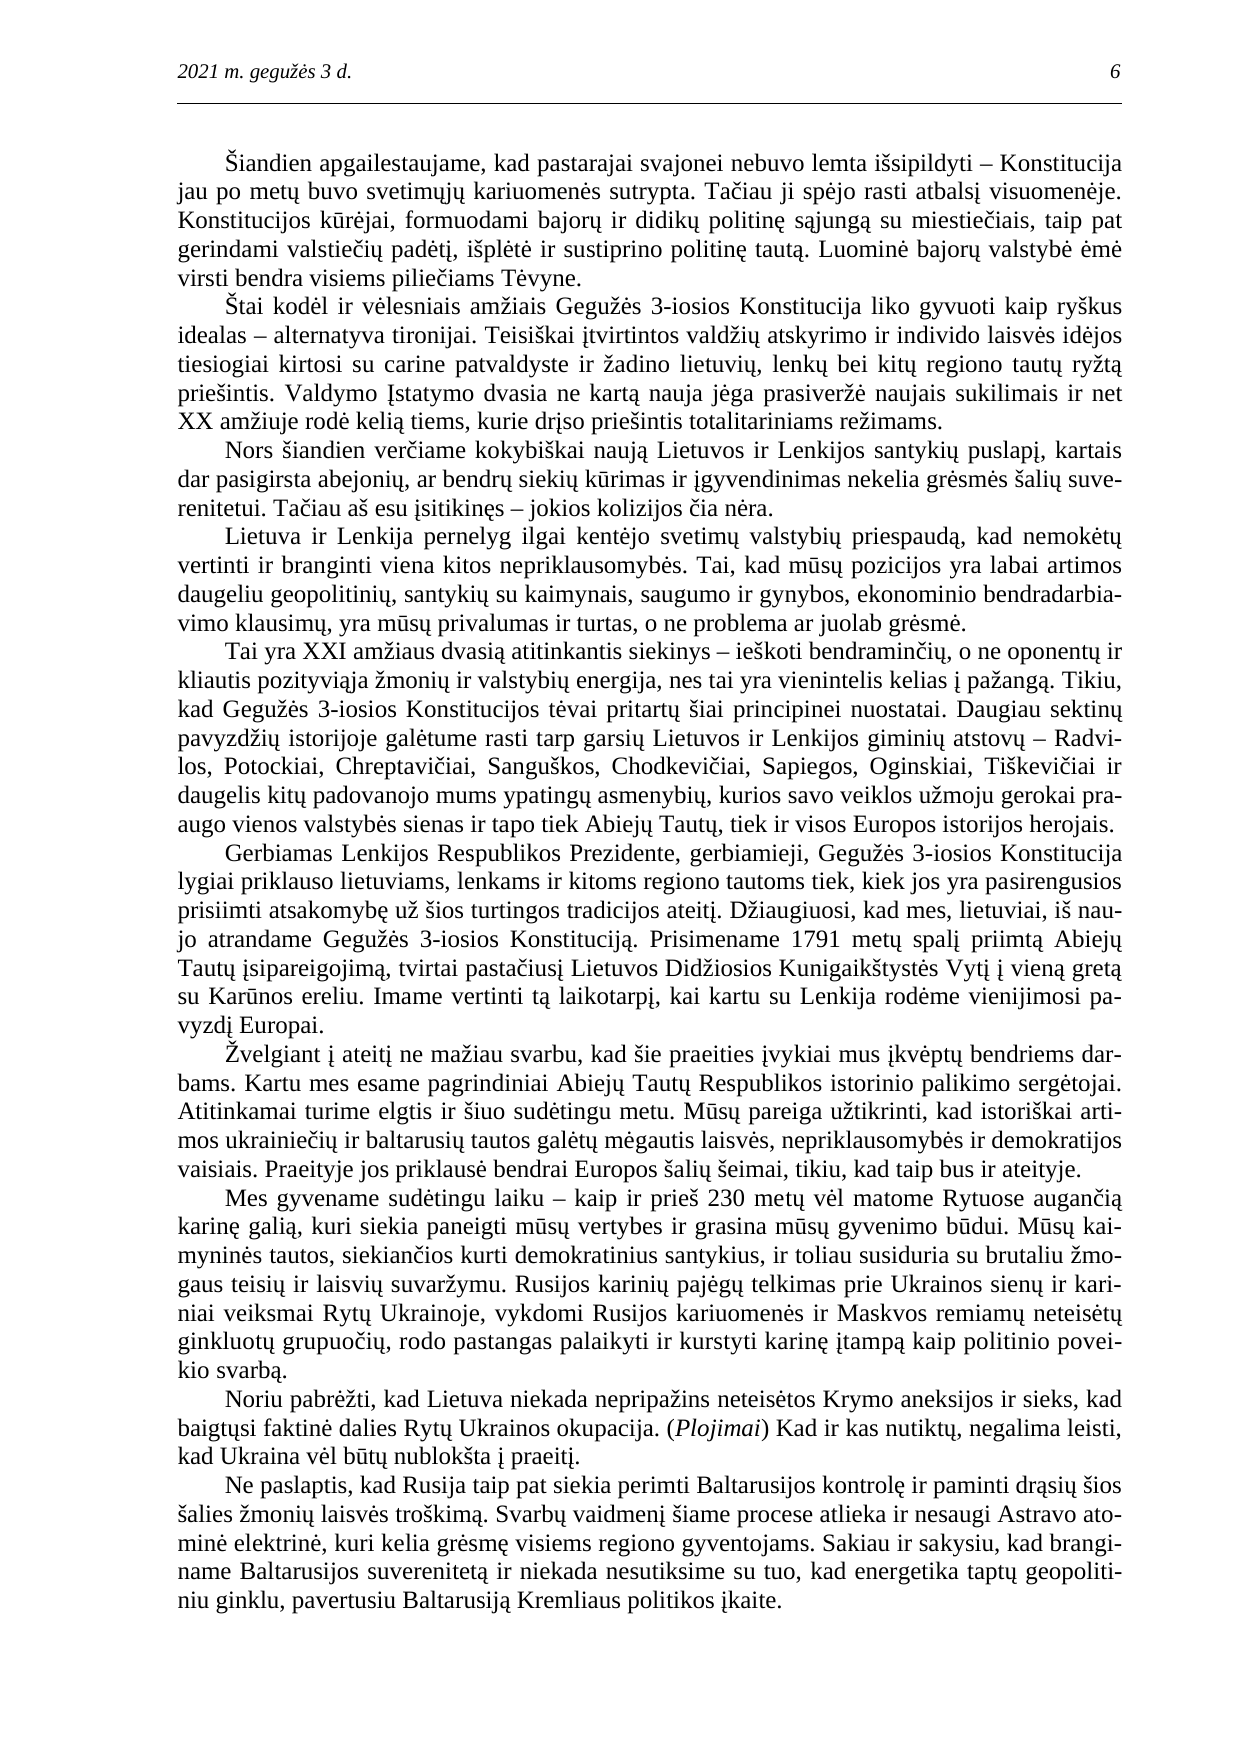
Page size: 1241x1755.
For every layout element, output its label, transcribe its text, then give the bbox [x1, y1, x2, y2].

text Nors šian­dien ver­čia­me ko­ky­biš­kai nau­ją Lie­tu­vos ir Len­ki­jos san­ty­kių pus­la­pį, kar­tais dar pa­si­girs­ta abe­jo­nių, ar ben­drų sie­kių kū­ri­mas ir įgy­ven­di­ni­mas ne­ke­lia grės­mės ša­lių su­ve­re­ni­te­tui. Ta­čiau aš esu įsi­ti­ki­nęs – jo­kios ko­li­zi­jos čia nė­ra. [177, 435, 1122, 521]
text Žvel­giant į at­ei­tį ne ma­žiau svar­bu, kad šie pra­ei­ties įvy­kiai mus įkvėp­tų ben­driems dar­bams. Kar­tu mes esa­me pa­grin­di­niai Abie­jų Tau­tų Res­pub­li­kos is­to­ri­nio pa­li­ki­mo ser­gė­to­jai. Ati­tin­ka­mai tu­ri­me elg­tis ir šiuo su­dė­tin­gu me­tu. Mū­sų pa­rei­ga už­tik­rin­ti, kad is­to­riš­kai ar­ti­mos uk­rai­nie­čių ir bal­ta­ru­sių tau­tos ga­lė­tų mė­gau­tis lais­vės, ne­pri­klau­so­my­bės ir de­mo­kra­tijos vai­siais. Pra­ei­ty­je jos pri­klau­sė ben­drai Eu­ro­pos ša­lių šei­mai, ti­kiu, kad taip bus ir at­ei­ty­je. [177, 1039, 1122, 1183]
text Tai yra XXI am­žiaus dva­sią ati­tin­kan­tis sie­ki­nys – ieš­ko­ti ben­dra­min­čių, o ne opo­nen­tų ir kliau­tis po­zi­ty­vi­ą­ja žmo­nių ir vals­ty­bių ener­gi­ja, nes tai yra vie­nin­te­lis ke­lias į pa­žan­gą. Ti­kiu, kad Ge­gu­žės 3-io­sios Kon­sti­tu­ci­jos tė­vai pri­tar­tų šiai prin­ci­pi­nei nuo­sta­tai. Dau­giau sek­ti­nų pa­vyz­džių is­to­ri­jo­je ga­lė­tu­me ras­ti tarp gar­sių Lie­tu­vos ir Len­ki­jos gi­mi­nių at­sto­vų – Rad­vi­los, Po­toc­kiai, Chrep­ta­vi­čiai, San­guš­kos, Chod­ke­vi­čiai, Sa­pie­gos, Ogins­kiai, Tiš­ke­vi­čiai ir dau­ge­lis ki­tų pa­do­va­no­jo mums ypa­tin­gų as­me­ny­bių, ku­rios sa­vo veik­los už­mo­ju ge­ro­kai pra­au­go vie­nos vals­ty­bės sie­nas ir ta­po tiek Abie­jų Tau­tų, tiek ir vi­sos Eu­ro­pos is­to­ri­jos he­ro­jais. [177, 636, 1122, 838]
text Lie­tu­va ir Len­ki­ja per­ne­lyg il­gai ken­tė­jo sve­ti­mų vals­ty­bių prie­spau­dą, kad ne­mo­kė­tų ver­tin­ti ir bran­gin­ti vie­na ki­tos ne­pri­klau­so­my­bės. Tai, kad mū­sų po­zi­ci­jos yra la­bai ar­ti­mos dau­ge­liu ge­o­po­li­ti­nių, san­ty­kių su kai­my­nais, sau­gu­mo ir gy­ny­bos, eko­no­mi­nio ben­dra­dar­bia­vi­mo klau­si­mų, yra mū­sų pri­va­lu­mas ir tur­tas, o ne pro­ble­ma ar juo­lab grės­mė. [177, 521, 1122, 636]
text No­riu pa­brėž­ti, kad Lie­tu­va nie­ka­da ne­pri­pa­žins ne­tei­sė­tos Kry­mo anek­si­jos ir sieks, kad baig­tų­si fak­ti­nė da­lies Ry­tų Uk­rai­nos oku­pa­ci­ja. (Plo­ji­mai) Kad ir kas nu­tik­tų, ne­ga­li­ma leis­ti, kad Uk­rai­na vėl bū­tų nu­blokš­ta į pra­ei­tį. [177, 1384, 1122, 1470]
text Ne pa­slap­tis, kad Ru­si­ja taip pat sie­kia per­im­ti Bal­ta­ru­si­jos kon­tro­lę ir pa­min­ti drą­sių šios ša­lies žmo­nių lais­vės troš­ki­mą. Svar­bų vaid­me­nį šia­me pro­ce­se at­lie­ka ir ne­sau­gi Ast­ra­vo ato­mi­nė elek­tri­nė, ku­ri ke­lia grės­mę vi­siems re­gio­no gy­ven­to­jams. Sa­kiau ir sa­ky­siu, kad bran­gi­na­me Bal­ta­ru­si­jos su­ve­re­ni­te­tą ir nie­ka­da ne­su­tik­si­me su tuo, kad ener­ge­ti­ka tap­tų ge­o­po­li­ti­niu gin­klu, pa­ver­tu­siu Bal­ta­ru­si­ją Krem­liaus po­li­ti­kos įkai­te. [177, 1470, 1122, 1614]
text Mes gy­ve­na­me su­dė­tin­gu lai­ku – kaip ir prieš 230 me­tų vėl ma­to­me Ry­tuo­se au­gan­čią ka­ri­nę ga­lią, ku­ri sie­kia pa­neig­ti mū­sų ver­ty­bes ir gra­si­na mū­sų gy­ve­ni­mo bū­dui. Mū­sų kai­my­ni­nės tau­tos, sie­kian­čios kur­ti de­mo­kra­tinius san­ty­kius, ir to­liau su­si­du­ria su bru­ta­liu žmo­gaus tei­sių ir lais­vių su­var­žy­mu. Ru­si­jos ka­ri­nių pa­jė­gų tel­ki­mas prie Uk­rai­nos sie­nų ir ka­ri­niai veiks­mai Ry­tų Uk­rai­no­je, vyk­do­mi Ru­si­jos ka­riuo­me­nės ir Mask­vos re­mia­mų ne­tei­sė­tų gin­kluo­tų gru­puo­čių, ro­do pa­stan­gas pa­lai­ky­ti ir kurs­ty­ti ka­ri­nę įtam­pą kaip po­li­ti­nio po­vei­kio svar­bą. [177, 1183, 1122, 1384]
text Šian­dien ap­gai­les­tau­ja­me, kad pas­ta­ra­jai sva­jo­nei ne­bu­vo lem­ta iš­si­pil­dy­ti – Kon­sti­tu­ci­ja jau po me­tų bu­vo sve­ti­mų­jų ka­riuo­me­nės su­tryp­ta. Ta­čiau ji spė­jo ras­ti at­bal­sį vi­suo­me­nė­je. Kon­sti­tu­ci­jos kū­rė­jai, for­muo­da­mi ba­jo­rų ir di­di­kų po­li­ti­nę są­jun­gą su mies­tie­čiais, taip pat ge­rin­da­mi vals­tie­čių pa­dė­tį, iš­plė­tė ir su­stip­ri­no po­li­ti­nę tau­tą. Luo­mi­nė ba­jo­rų vals­ty­bė ėmė virs­ti ben­dra vi­siems pi­lie­čiams Tė­vy­ne. [177, 148, 1122, 291]
text Ger­bia­mas Len­ki­jos Res­pub­li­kos Pre­zi­den­te, ger­bia­mie­ji, Ge­gu­žės 3-io­sios Kon­sti­tu­ci­ja ly­giai pri­klau­so lie­tu­viams, len­kams ir ki­toms re­gio­no tau­toms tiek, kiek jos yra pa­si­ren­gu­sios pri­si­im­ti at­sa­ko­my­bę už šios tur­tin­gos tra­di­ci­jos at­ei­tį. Džiau­giuo­si, kad mes, lie­tu­viai, iš nau­jo at­ran­da­me Ge­gu­žės 3-iosios Kon­sti­tu­ci­ją. Pri­si­me­na­me 1791 me­tų spa­lį pri­im­tą Abie­jų Tau­tų įsi­pa­rei­go­ji­mą, tvir­tai pa­sta­čiu­sį Lie­tu­vos Di­džio­sios Ku­ni­gaikš­tys­tės Vy­tį į vie­ną gre­tą su Ka­rū­nos ere­liu. Ima­me ver­tin­ti tą lai­ko­tar­pį, kai kar­tu su Len­ki­ja ro­dė­me vie­ni­ji­mo­si pa­vyz­dį Eu­ro­pai. [177, 838, 1122, 1039]
text Štai ko­dėl ir vė­les­niais am­žiais Ge­gu­žės 3-io­sios Kon­sti­tu­ci­ja li­ko gy­vuo­ti kaip ryš­kus ide­a­las – al­ter­na­ty­va ti­ro­ni­jai. Tei­siš­kai įtvir­tin­tos val­džių at­sky­ri­mo ir in­di­vi­do lais­vės idė­jos tie­sio­giai kir­to­si su ca­ri­ne pat­val­dyste ir ža­di­no lie­tu­vių, len­kų bei ki­tų re­gio­no tau­tų ryž­tą prie­šin­tis. Val­dy­mo Įsta­ty­mo dva­sia ne kar­tą nau­ja jė­ga pra­si­ver­žė nau­jais su­ki­li­mais ir net XX am­žiu­je ro­dė ke­lią tiems, ku­rie drį­so prie­šin­tis to­ta­li­ta­ri­niams re­ži­mams. [177, 291, 1122, 435]
